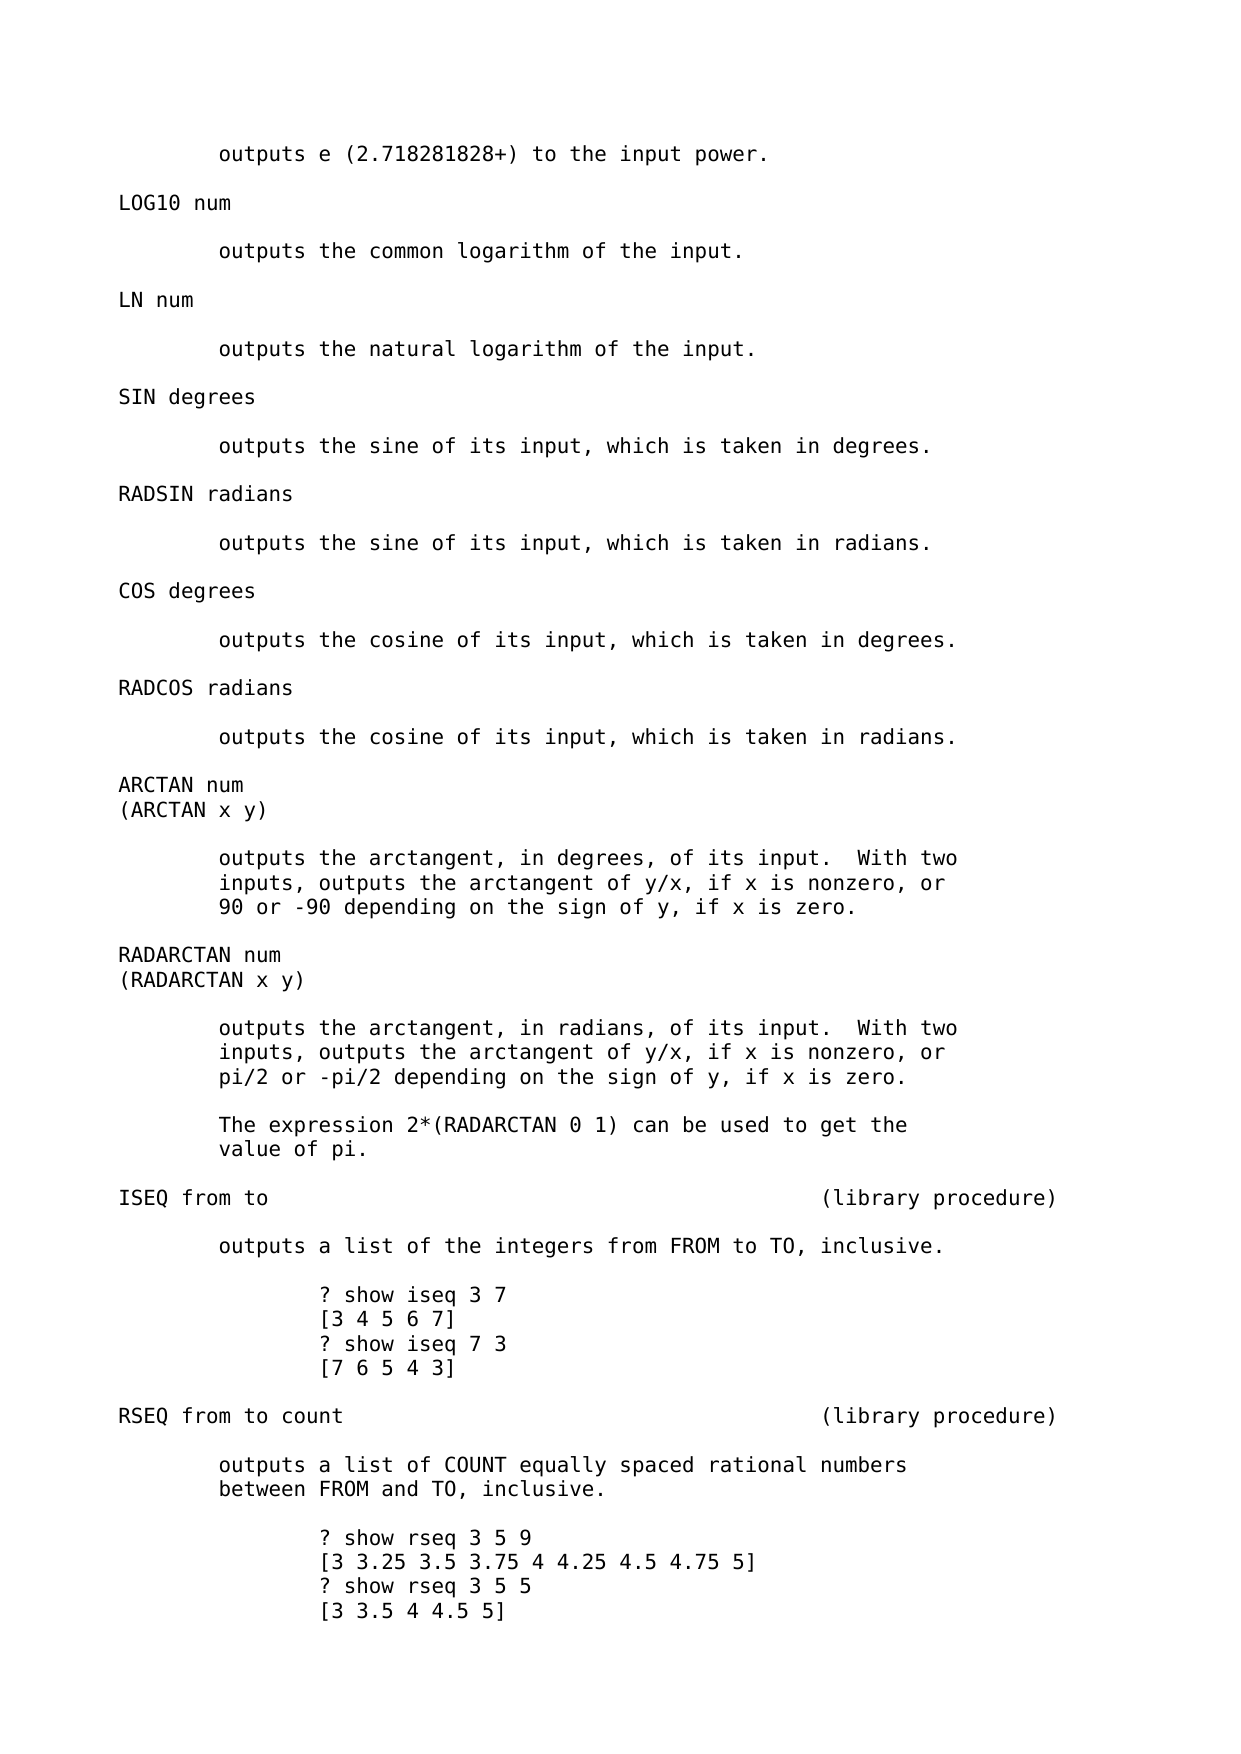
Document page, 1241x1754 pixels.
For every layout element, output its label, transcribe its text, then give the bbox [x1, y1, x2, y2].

text [3 3.5 4 4.5 5] [118, 1599, 1122, 1623]
text outputs e (2.718281828+) to the input power. [118, 142, 1122, 167]
text outputs a list of the integers from FROM to TO, inclusive. [118, 1234, 1122, 1259]
text [3 4 5 6 7] [118, 1307, 1122, 1332]
text value of pi. [118, 1137, 1122, 1162]
text The expression 2*(RADARCTAN 0 1) can be used to get the [118, 1113, 1122, 1137]
text inputs, outputs the arctangent of y/x, if x is nonzero, or [118, 871, 1122, 895]
text RADSIN radians [118, 482, 1122, 506]
text RADARCTAN num [118, 943, 1122, 968]
text LN num [118, 288, 1122, 312]
text between FROM and TO, inclusive. [118, 1477, 1122, 1502]
text outputs the arctangent, in degrees, of its input. With two [118, 846, 1122, 871]
text outputs the sine of its input, which is taken in radians. [118, 531, 1122, 555]
text outputs the cosine of its input, which is taken in radians. [118, 725, 1122, 749]
text 90 or -90 depending on the sign of y, if x is zero. [118, 895, 1122, 919]
text pi/2 or -pi/2 depending on the sign of y, if x is zero. [118, 1065, 1122, 1089]
text (ARCTAN x y) [118, 798, 1122, 822]
text RSEQ from to count (library procedure) [118, 1404, 1122, 1429]
text LOG10 num [118, 191, 1122, 215]
text [3 3.25 3.5 3.75 4 4.25 4.5 4.75 5] [118, 1550, 1122, 1574]
text [7 6 5 4 3] [118, 1356, 1122, 1380]
text ARCTAN num [118, 773, 1122, 798]
text outputs the common logarithm of the input. [118, 239, 1122, 264]
text outputs a list of COUNT equally spaced rational numbers [118, 1453, 1122, 1477]
text RADCOS radians [118, 676, 1122, 701]
text ? show iseq 7 3 [118, 1332, 1122, 1356]
text ? show rseq 3 5 5 [118, 1574, 1122, 1599]
text COS degrees [118, 579, 1122, 603]
text outputs the arctangent, in radians, of its input. With two [118, 1016, 1122, 1040]
text outputs the natural logarithm of the input. [118, 337, 1122, 361]
text ? show rseq 3 5 9 [118, 1526, 1122, 1550]
text SIN degrees [118, 385, 1122, 409]
text (RADARCTAN x y) [118, 968, 1122, 992]
text ISEQ from to (library procedure) [118, 1186, 1122, 1210]
text outputs the sine of its input, which is taken in degrees. [118, 434, 1122, 458]
text inputs, outputs the arctangent of y/x, if x is nonzero, or [118, 1040, 1122, 1065]
text ? show iseq 3 7 [118, 1283, 1122, 1307]
text outputs the cosine of its input, which is taken in degrees. [118, 628, 1122, 652]
